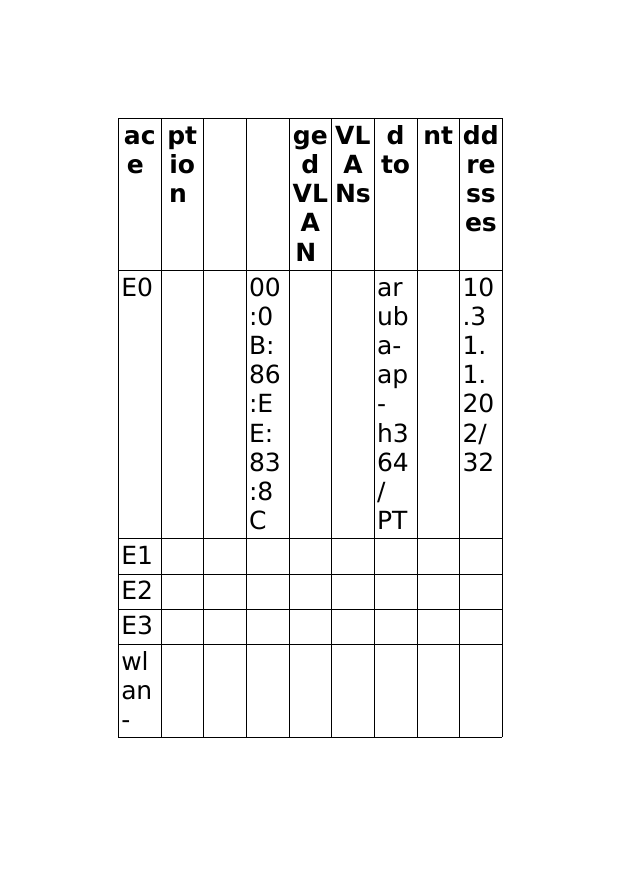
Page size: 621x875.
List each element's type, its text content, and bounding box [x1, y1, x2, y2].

table_header d to [375, 119, 417, 270]
table_cell [162, 645, 203, 737]
table_cell [460, 575, 502, 608]
table_cell [418, 539, 459, 573]
table_header ddresses [460, 119, 502, 270]
table_header ption [162, 119, 203, 270]
table_cell [204, 610, 246, 644]
table_cell [290, 610, 331, 644]
table_cell [332, 271, 374, 538]
table_cell [204, 539, 246, 573]
table_cell [460, 610, 502, 644]
table_header nt [418, 119, 459, 270]
table_header ged VLAN [290, 119, 331, 270]
table_cell [204, 575, 246, 608]
table_header VLANs [332, 119, 374, 270]
table_cell [162, 539, 203, 573]
table_cell [290, 539, 331, 573]
table_cell [332, 610, 374, 644]
table_cell [290, 645, 331, 737]
table_cell [375, 645, 417, 737]
table_cell E3 [119, 610, 161, 644]
table_cell [204, 645, 246, 737]
table_cell [332, 575, 374, 608]
table_cell [247, 610, 289, 644]
table_cell [375, 575, 417, 608]
table_cell [332, 539, 374, 573]
table_cell [375, 610, 417, 644]
table_cell [460, 539, 502, 573]
table_cell aruba-ap-h364 / PT [375, 271, 417, 538]
table_cell [332, 645, 374, 737]
table_cell E1 [119, 539, 161, 573]
table_cell [247, 575, 289, 608]
table_header [204, 119, 246, 270]
table_cell 10.31.1.202/32 [460, 271, 502, 538]
table_cell [162, 610, 203, 644]
table_cell [162, 271, 203, 538]
table_cell [375, 539, 417, 573]
table_cell [247, 539, 289, 573]
table_cell [418, 575, 459, 608]
table_cell [162, 575, 203, 608]
table_cell [418, 271, 459, 538]
table_header [247, 119, 289, 270]
table_cell E0 [119, 271, 161, 538]
table_cell E2 [119, 575, 161, 608]
table_cell [290, 575, 331, 608]
table_cell wlan- [119, 645, 161, 737]
table_cell [418, 645, 459, 737]
table_cell [290, 271, 331, 538]
table_cell [204, 271, 246, 538]
table_header ace [119, 119, 161, 270]
table_cell [247, 645, 289, 737]
table_cell 00:0B:86:EE:83:8C [247, 271, 289, 538]
table_cell [418, 610, 459, 644]
table_cell [460, 645, 502, 737]
